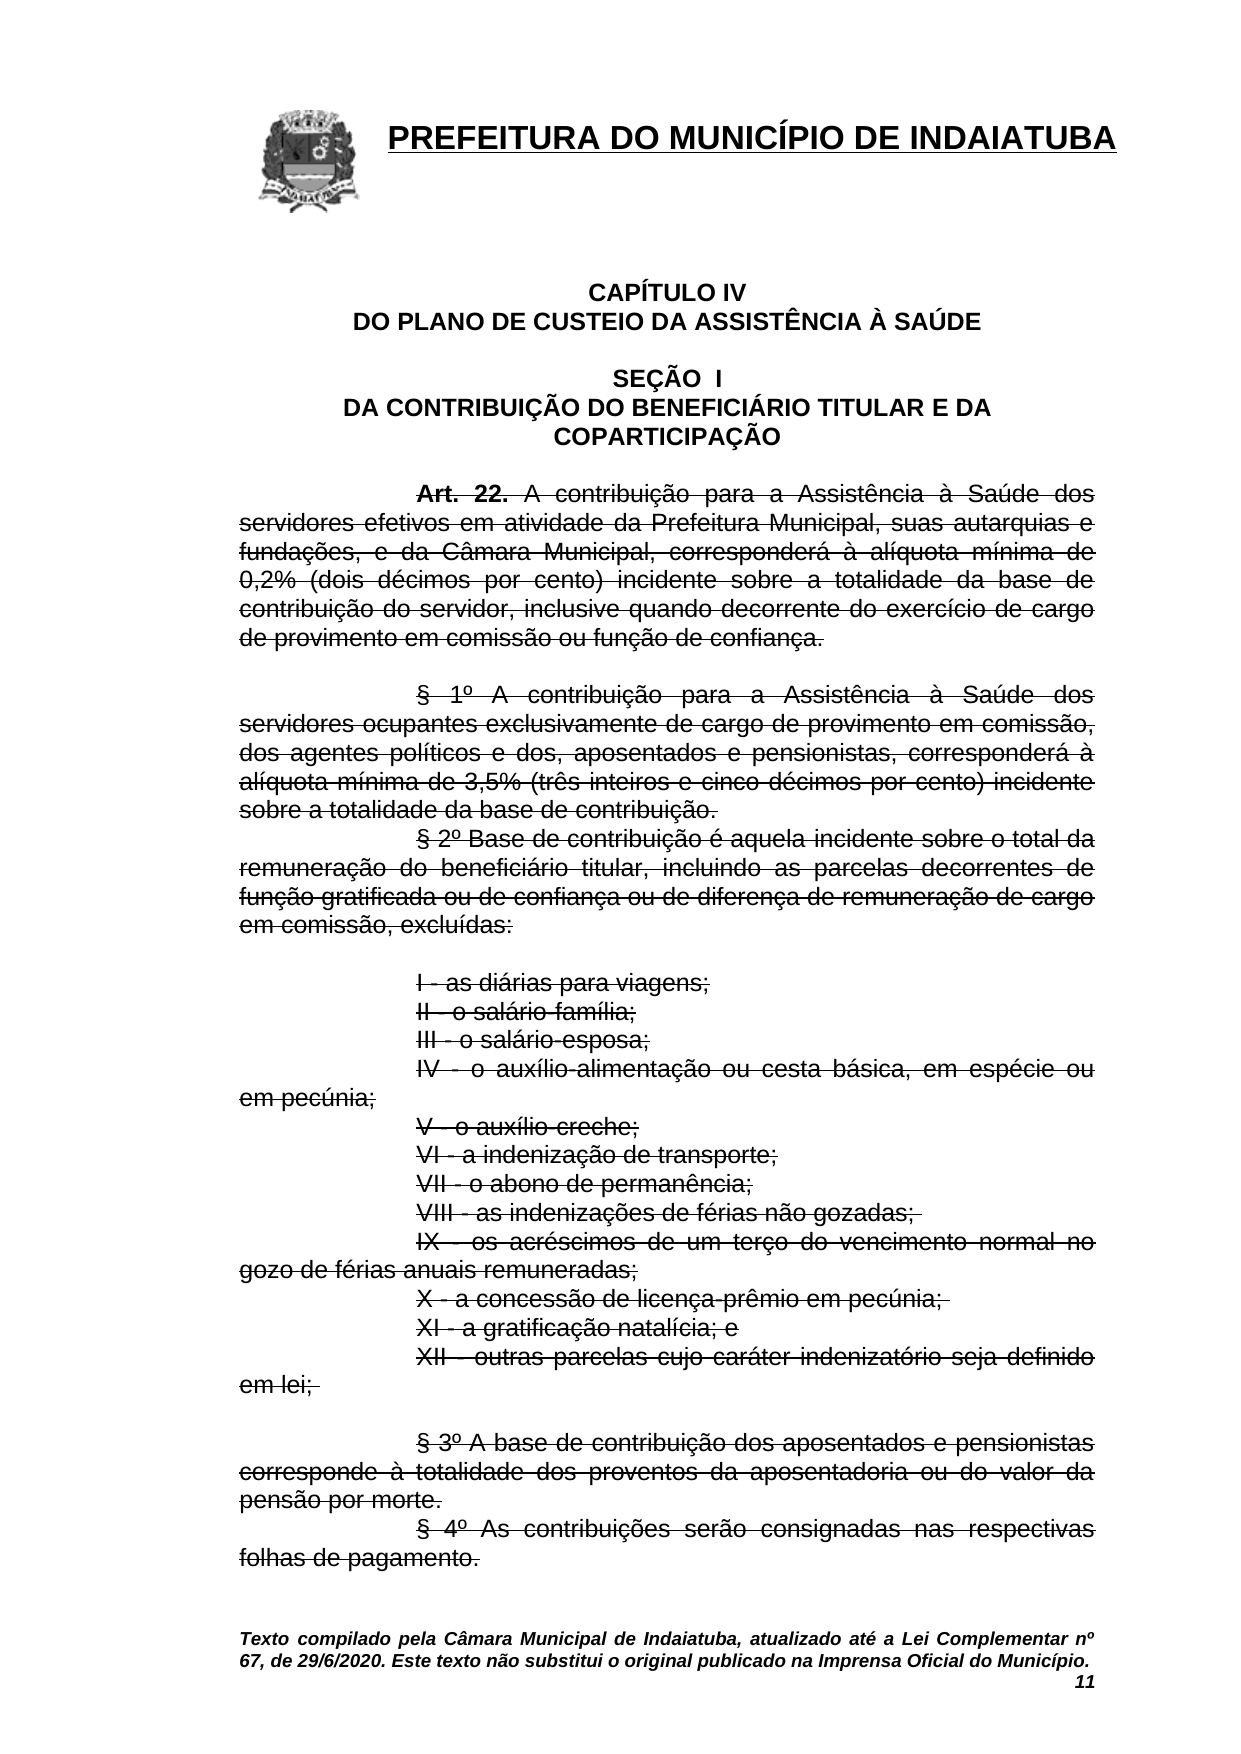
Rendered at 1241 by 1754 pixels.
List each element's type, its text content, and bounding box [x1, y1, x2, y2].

text I - as diárias para viagens; [239, 968, 1095, 997]
text § 4º As contribuições serão consignadas nas respectivas folhas de pagamento. [239, 1514, 1095, 1572]
text DO PLANO DE CUSTEIO DA ASSISTÊNCIA À SAÚDE [239, 307, 1095, 335]
text § 1º A contribuição para a Assistência à Saúde dos servidores ocupantes exclusivamente de cargo de provimento em comissão, dos agentes políticos e dos, aposentados e pensionistas, corresponderá à alíquota mínima de 3,5% (três inteiros e cinco décimos por cento) incidente sobre a totalidade da base de contribuição. [239, 680, 1095, 725]
text III - o salário-esposa; [239, 1025, 1095, 1054]
text Art. 22. A contribuição para a Assistência à Saúde dos servidores efetivos em atividade da Prefeitura Municipal, suas autarquias e fundações, e da Câmara Municipal, corresponderá à alíquota mínima de 0,2% (dois décimos por cento) incidente sobre a totalidade da base de contribuição do servidor, inclusive quando decorrente do exercício de cargo de provimento em comissão ou função de confiança. [239, 479, 1095, 524]
text Art. 22. A contribuição para a Assistência à Saúde dos servidores efetivos em atividade da Prefeitura Municipal, suas autarquias e fundações, e da Câmara Municipal, corresponderá à alíquota mínima de 0,2% (dois décimos por cento) incidente sobre a totalidade da base de contribuição do servidor, inclusive quando decorrente do exercício de cargo de provimento em comissão ou função de confiança. [239, 611, 1095, 652]
text SEÇÃO I [239, 364, 1095, 393]
text II - o salário-família; [239, 997, 1095, 1025]
text XII - outras parcelas cujo caráter indenizatório seja definido em lei; [239, 1342, 1095, 1399]
text § 2º Base de contribuição é aquela incidente sobre o total da remuneração do beneficiário titular, incluindo as parcelas decorrentes de função gratificada ou de confiança ou de diferença de remuneração de cargo em comissão, excluídas: [239, 870, 1095, 897]
text VI - a indenização de transporte; [239, 1140, 1095, 1169]
text § 2º Base de contribuição é aquela incidente sobre o total da remuneração do beneficiário titular, incluindo as parcelas decorrentes de função gratificada ou de confiança ou de diferença de remuneração de cargo em comissão, excluídas: [239, 899, 1095, 939]
text IV - o auxílio-alimentação ou cesta básica, em espécie ou em pecúnia; [239, 1054, 1095, 1112]
text V - o auxílio-creche; [239, 1112, 1095, 1140]
text XI - a gratificação natalícia; e [239, 1313, 1095, 1342]
text Art. 22. A contribuição para a Assistência à Saúde dos servidores efetivos em atividade da Prefeitura Municipal, suas autarquias e fundações, e da Câmara Municipal, corresponderá à alíquota mínima de 0,2% (dois décimos por cento) incidente sobre a totalidade da base de contribuição do servidor, inclusive quando decorrente do exercício de cargo de provimento em comissão ou função de confiança. [239, 525, 1095, 552]
text X - a concessão de licença-prêmio em pecúnia; [239, 1284, 1095, 1313]
text IX - os acréscimos de um terço do vencimento normal no gozo de férias anuais remuneradas; [239, 1227, 1095, 1284]
text DA CONTRIBUIÇÃO DO BENEFICIÁRIO TITULAR E DA COPARTICIPAÇÃO [239, 393, 1095, 450]
text § 2º Base de contribuição é aquela incidente sobre o total da remuneração do beneficiário titular, incluindo as parcelas decorrentes de função gratificada ou de confiança ou de diferença de remuneração de cargo em comissão, excluídas: [239, 824, 1095, 869]
text CAPÍTULO IV [239, 278, 1095, 307]
text § 1º A contribuição para a Assistência à Saúde dos servidores ocupantes exclusivamente de cargo de provimento em comissão, dos agentes políticos e dos, aposentados e pensionistas, corresponderá à alíquota mínima de 3,5% (três inteiros e cinco décimos por cento) incidente sobre a totalidade da base de contribuição. [239, 726, 1095, 754]
text VII - o abono de permanência; [239, 1169, 1095, 1198]
text § 1º A contribuição para a Assistência à Saúde dos servidores ocupantes exclusivamente de cargo de provimento em comissão, dos agentes políticos e dos, aposentados e pensionistas, corresponderá à alíquota mínima de 3,5% (três inteiros e cinco décimos por cento) incidente sobre a totalidade da base de contribuição. [239, 755, 1095, 782]
text VIII - as indenizações de férias não gozadas; [239, 1198, 1095, 1227]
text Art. 22. A contribuição para a Assistência à Saúde dos servidores efetivos em atividade da Prefeitura Municipal, suas autarquias e fundações, e da Câmara Municipal, corresponderá à alíquota mínima de 0,2% (dois décimos por cento) incidente sobre a totalidade da base de contribuição do servidor, inclusive quando decorrente do exercício de cargo de provimento em comissão ou função de confiança. [239, 554, 1095, 581]
text Art. 22. A contribuição para a Assistência à Saúde dos servidores efetivos em atividade da Prefeitura Municipal, suas autarquias e fundações, e da Câmara Municipal, corresponderá à alíquota mínima de 0,2% (dois décimos por cento) incidente sobre a totalidade da base de contribuição do servidor, inclusive quando decorrente do exercício de cargo de provimento em comissão ou função de confiança. [239, 582, 1095, 610]
text § 3º A base de contribuição dos aposentados e pensionistas corresponde à totalidade dos proventos da aposentadoria ou do valor da pensão por morte. [239, 1428, 1095, 1472]
text § 3º A base de contribuição dos aposentados e pensionistas corresponde à totalidade dos proventos da aposentadoria ou do valor da pensão por morte. [239, 1474, 1095, 1514]
text § 1º A contribuição para a Assistência à Saúde dos servidores ocupantes exclusivamente de cargo de provimento em comissão, dos agentes políticos e dos, aposentados e pensionistas, corresponderá à alíquota mínima de 3,5% (três inteiros e cinco décimos por cento) incidente sobre a totalidade da base de contribuição. [239, 784, 1095, 824]
